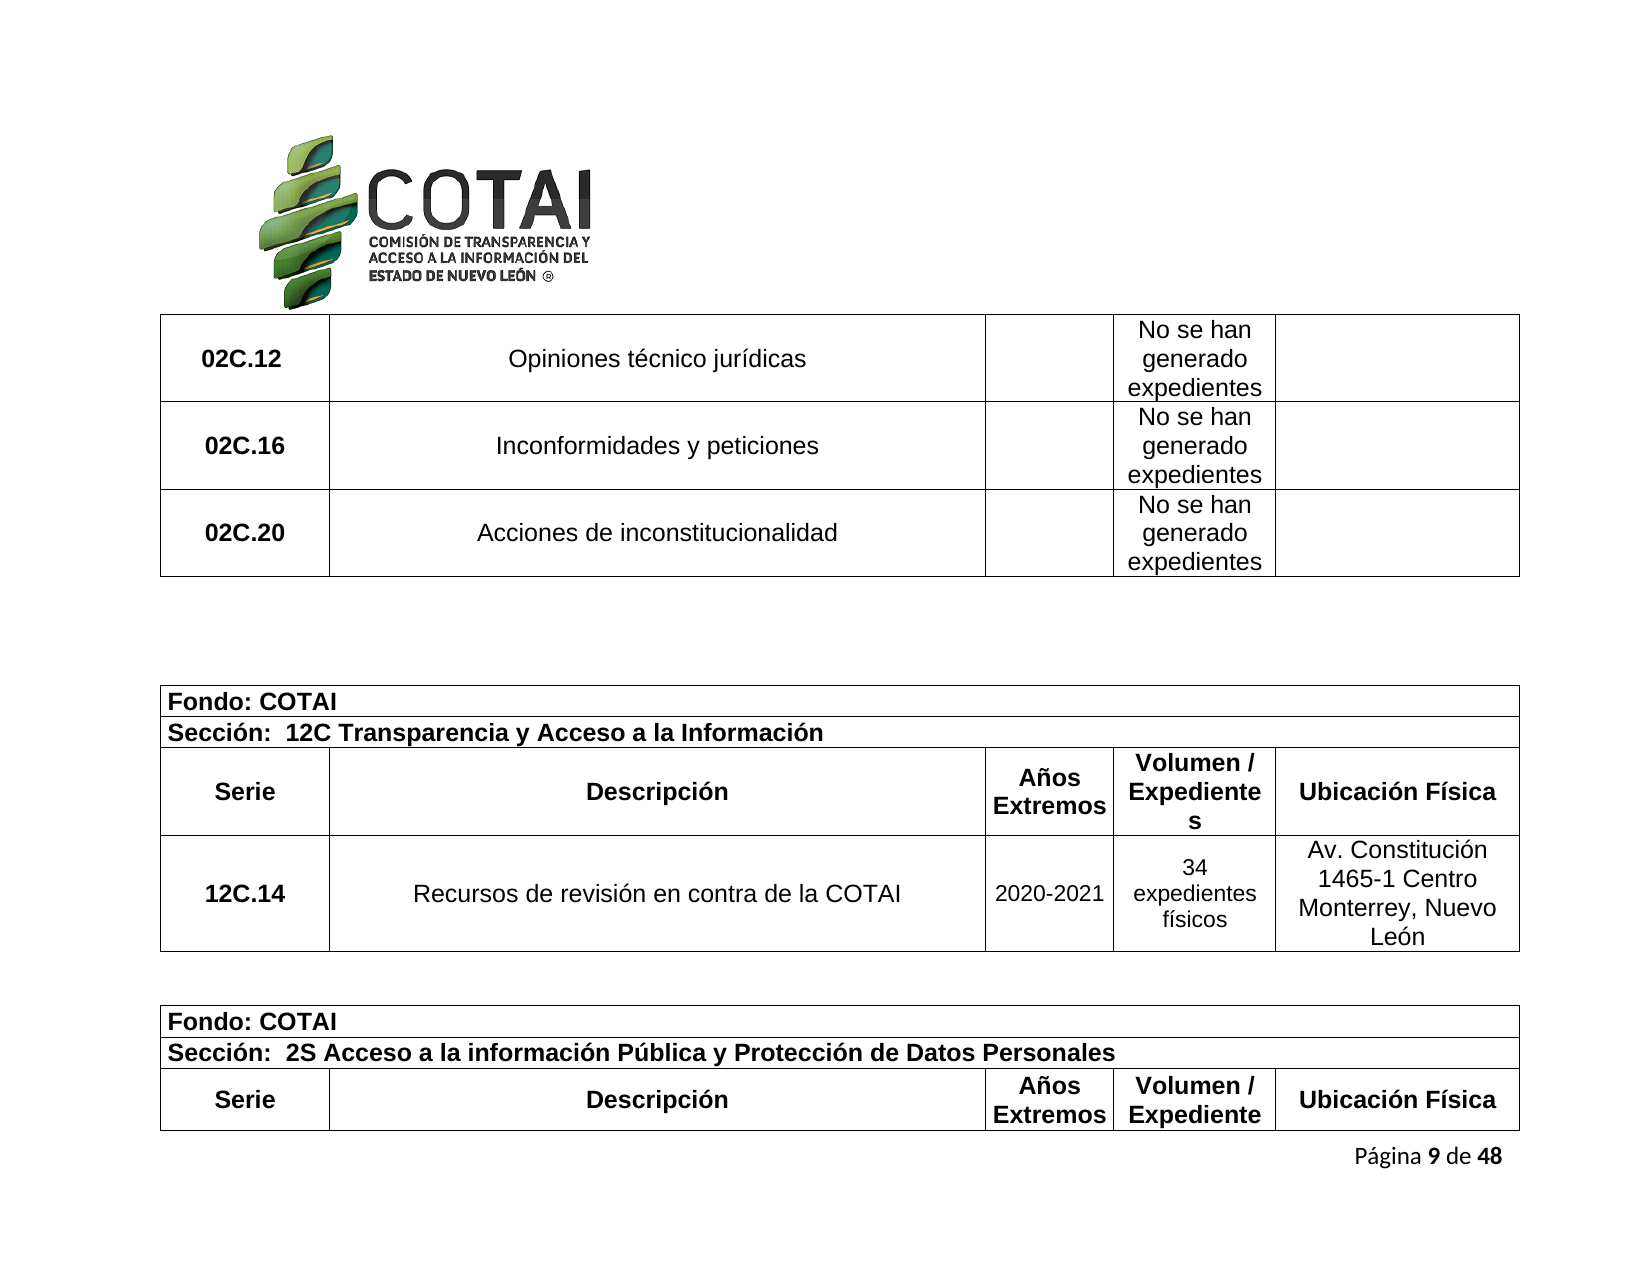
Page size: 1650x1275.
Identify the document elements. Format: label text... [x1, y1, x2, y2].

table_cell Acciones de inconstitucionalidad [330, 490, 985, 576]
table_cell Sección: 2S Acceso a la información Pública y Protección de Datos Personales [161, 1038, 1519, 1068]
table_cell 02C.16 [161, 402, 329, 489]
table_cell Opiniones técnico jurídicas [330, 315, 985, 401]
table_cell Descripción [330, 748, 985, 834]
table_cell Descripción [330, 1069, 985, 1130]
table_cell No se han generado expedientes [1114, 490, 1275, 576]
table_cell [986, 402, 1113, 489]
table_cell Volumen / Expediente [1114, 1069, 1275, 1130]
table_header Fondo: COTAI [161, 1006, 1519, 1037]
table_cell [1276, 315, 1519, 401]
table_cell Serie [161, 1069, 329, 1130]
table_cell Sección: 12C Transparencia y Acceso a la Información [161, 717, 1519, 747]
table_cell Años Extremos [986, 748, 1113, 834]
table_cell Ubicación Física [1276, 748, 1519, 834]
table_cell No se han generado expedientes [1114, 402, 1275, 489]
table_cell 34 expedientes físicos [1114, 836, 1275, 951]
table_cell Ubicación Física [1276, 1069, 1519, 1130]
table_cell 12C.14 [161, 836, 329, 951]
table_cell 2020-2021 [986, 836, 1113, 951]
table_cell [1276, 490, 1519, 576]
table_cell 02C.20 [161, 490, 329, 576]
table_cell [986, 315, 1113, 401]
table_cell [1276, 402, 1519, 489]
table_cell Serie [161, 748, 329, 834]
table_cell Años Extremos [986, 1069, 1113, 1130]
table_cell No se han generado expedientes [1114, 315, 1275, 401]
table_header Fondo: COTAI [161, 686, 1519, 716]
table_cell Inconformidades y peticiones [330, 402, 985, 489]
table_cell 02C.12 [161, 315, 329, 401]
table_cell [986, 490, 1113, 576]
table_cell Volumen / Expedientes [1114, 748, 1275, 834]
table_cell Recursos de revisión en contra de la COTAI [330, 836, 985, 951]
table_cell Av. Constitución 1465-1 Centro Monterrey, Nuevo León [1276, 836, 1519, 951]
